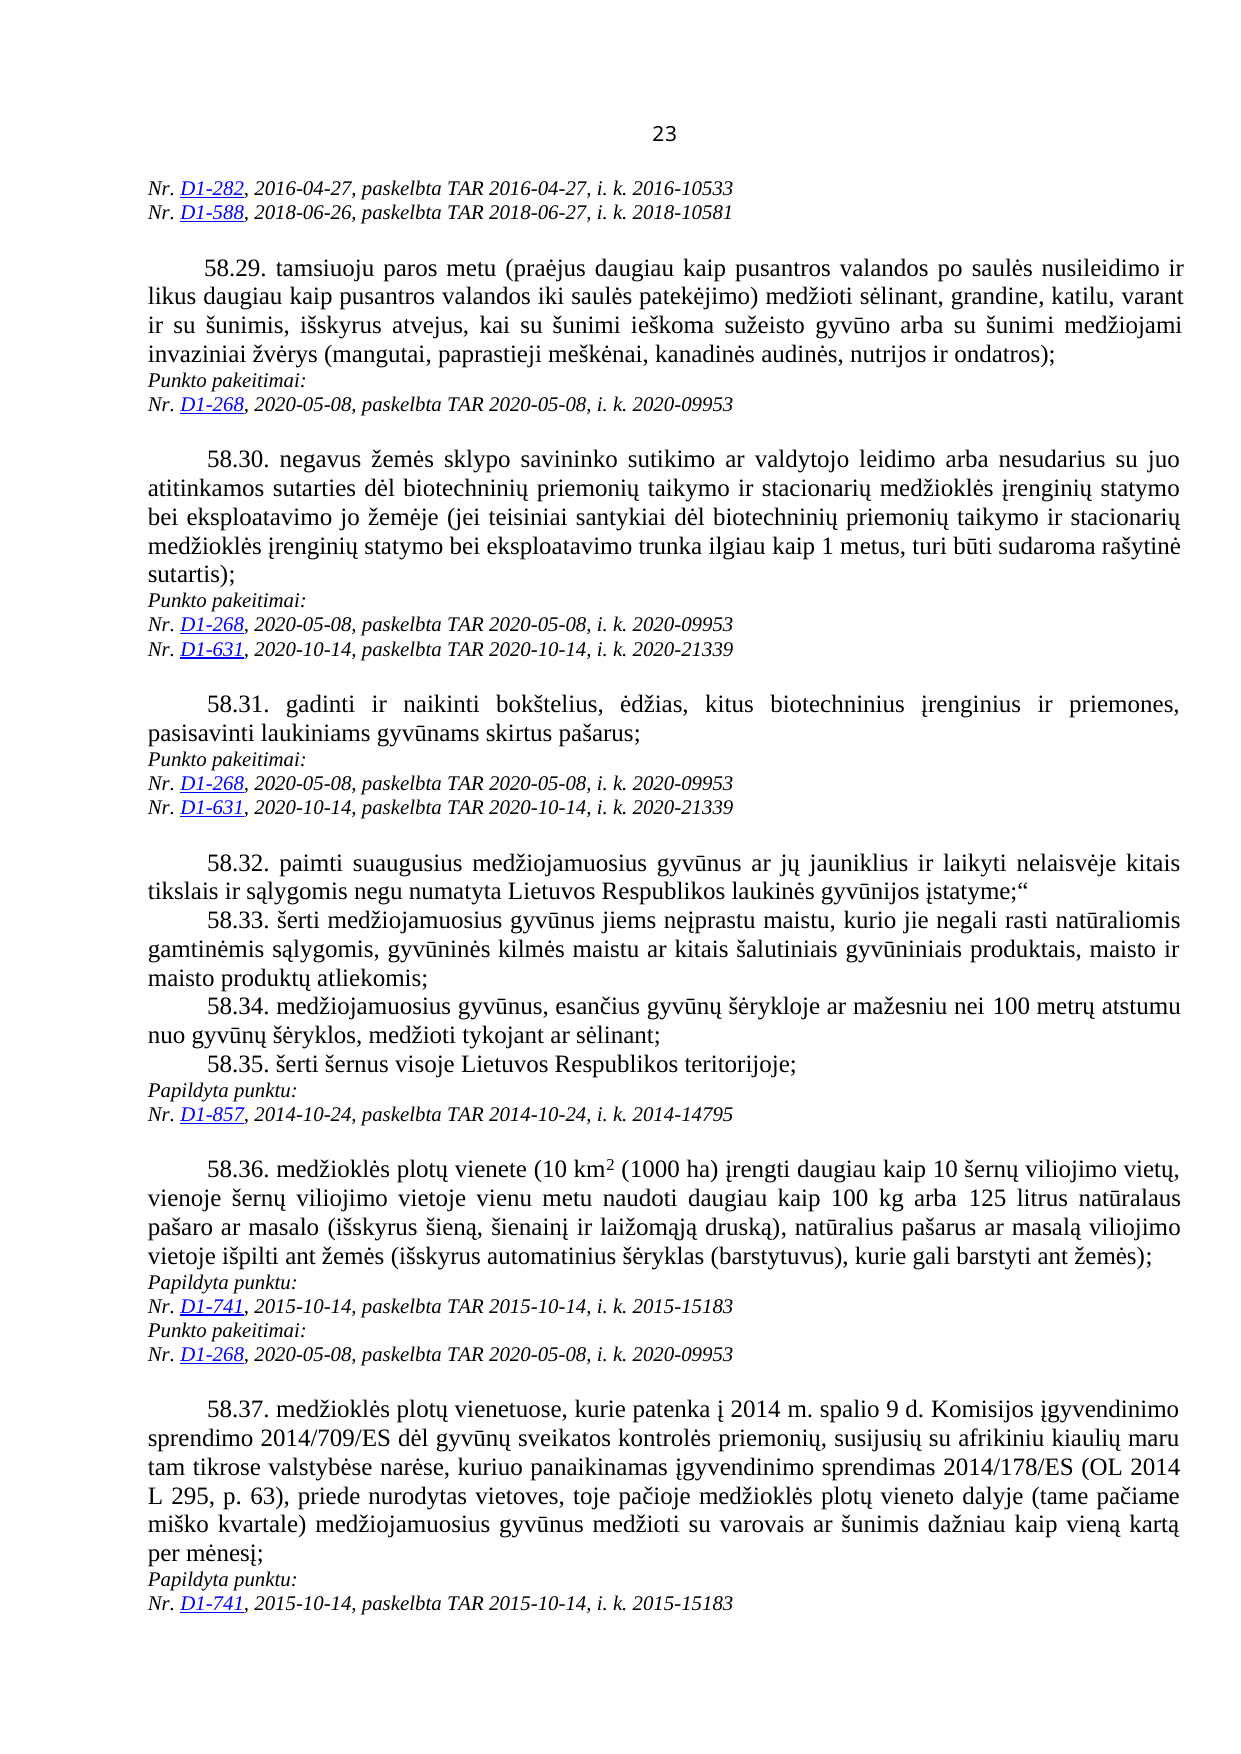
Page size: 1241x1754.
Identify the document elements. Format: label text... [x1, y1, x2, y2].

text Nr. D1-857, 2014-10-24, paskelbta TAR 2014-10-24, i. k. 2014-14795 [148, 1102, 1181, 1126]
text Punkto pakeitimai: [148, 588, 1181, 612]
text 58.31. gadinti ir naikinti bokštelius, ėdžias, kitus biotechninius įrenginius ir priemones, pasisavinti laukiniams gyvūnams skirtus pašarus; [148, 689, 1181, 747]
text Nr. D1-268, 2020-05-08, paskelbta TAR 2020-05-08, i. k. 2020-09953 [148, 392, 1181, 416]
text Nr. D1-268, 2020-05-08, paskelbta TAR 2020-05-08, i. k. 2020-09953 [148, 612, 1181, 636]
text 58.33. šerti medžiojamuosius gyvūnus jiems neįprastu maistu, kurio jie negali rasti natūraliomis gamtinėmis sąlygomis, gyvūninės kilmės maistu ar kitais šalutiniais gyvūniniais produktais, maisto ir maisto produktų atliekomis; [148, 905, 1181, 991]
text 58.32. paimti suaugusius medžiojamuosius gyvūnus ar jų jauniklius ir laikyti nelaisvėje kitais tikslais ir sąlygomis negu numatyta Lietuvos Respublikos laukinės gyvūnijos įstatyme;“ [148, 848, 1181, 905]
text Nr. D1-268, 2020-05-08, paskelbta TAR 2020-05-08, i. k. 2020-09953 [148, 1342, 1181, 1366]
text 58.35. šerti šernus visoje Lietuvos Respublikos teritorijoje; [148, 1049, 1181, 1078]
text 58.36. medžioklės plotų vienete (10 km2 (1000 ha) įrengti daugiau kaip 10 šernų viliojimo vietų, vienoje šernų viliojimo vietoje vienu metu naudoti daugiau kaip 100 kg arba 125 litrus natūralaus pašaro ar masalo (išskyrus šieną, šienainį ir laižomąją druską), natūralius pašarus ar masalą viliojimo vietoje išpilti ant žemės (išskyrus automatinius šėryklas (barstytuvus), kurie gali barstyti ant žemės); [148, 1154, 1181, 1269]
text Punkto pakeitimai: [148, 1318, 1181, 1342]
text Papildyta punktu: [148, 1567, 1181, 1591]
text 58.37. medžioklės plotų vienetuose, kurie patenka į 2014 m. spalio 9 d. Komisijos įgyvendinimo sprendimo 2014/709/ES dėl gyvūnų sveikatos kontrolės priemonių, susijusių su afrikiniu kiaulių maru tam tikrose valstybėse narėse, kuriuo panaikinamas įgyvendinimo sprendimas 2014/178/ES (OL 2014 L 295, p. 63), priede nurodytas vietoves, toje pačioje medžioklės plotų vieneto dalyje (tame pačiame miško kvartale) medžiojamuosius gyvūnus medžioti su varovais ar šunimis dažniau kaip vieną kartą per mėnesį; [148, 1394, 1181, 1567]
text Nr. D1-631, 2020-10-14, paskelbta TAR 2020-10-14, i. k. 2020-21339 [148, 795, 1181, 819]
text Punkto pakeitimai: [148, 747, 1181, 771]
text Nr. D1-268, 2020-05-08, paskelbta TAR 2020-05-08, i. k. 2020-09953 [148, 771, 1181, 795]
text Nr. D1-631, 2020-10-14, paskelbta TAR 2020-10-14, i. k. 2020-21339 [148, 636, 1181, 661]
text Nr. D1-588, 2018-06-26, paskelbta TAR 2018-06-27, i. k. 2018-10581 [148, 200, 1181, 224]
text Punkto pakeitimai: [148, 368, 1181, 392]
text Nr. D1-282, 2016-04-27, paskelbta TAR 2016-04-27, i. k. 2016-10533 [148, 176, 1181, 200]
text Papildyta punktu: [148, 1078, 1181, 1102]
text Papildyta punktu: [148, 1269, 1181, 1294]
text Nr. D1-741, 2015-10-14, paskelbta TAR 2015-10-14, i. k. 2015-15183 [148, 1591, 1181, 1615]
text 58.29. tamsiuoju paros metu (praėjus daugiau kaip pusantros valandos po saulės nusileidimo ir likus daugiau kaip pusantros valandos iki saulės patekėjimo) medžioti sėlinant, grandine, katilu, varant ir su šunimis, išskyrus atvejus, kai su šunimi ieškoma sužeisto gyvūno arba su šunimi medžiojami invaziniai žvėrys (mangutai, paprastieji meškėnai, kanadinės audinės, nutrijos ir ondatros); [148, 253, 1185, 368]
text 58.30. negavus žemės sklypo savininko sutikimo ar valdytojo leidimo arba nesudarius su juo atitinkamos sutarties dėl biotechninių priemonių taikymo ir stacionarių medžioklės įrenginių statymo bei eksploatavimo jo žemėje (jei teisiniai santykiai dėl biotechninių priemonių taikymo ir stacionarių medžioklės įrenginių statymo bei eksploatavimo trunka ilgiau kaip 1 metus, turi būti sudaroma rašytinė sutartis); [148, 444, 1181, 588]
text Nr. D1-741, 2015-10-14, paskelbta TAR 2015-10-14, i. k. 2015-15183 [148, 1294, 1181, 1318]
text 58.34. medžiojamuosius gyvūnus, esančius gyvūnų šėrykloje ar mažesniu nei 100 metrų atstumu nuo gyvūnų šėryklos, medžioti tykojant ar sėlinant; [148, 991, 1181, 1049]
